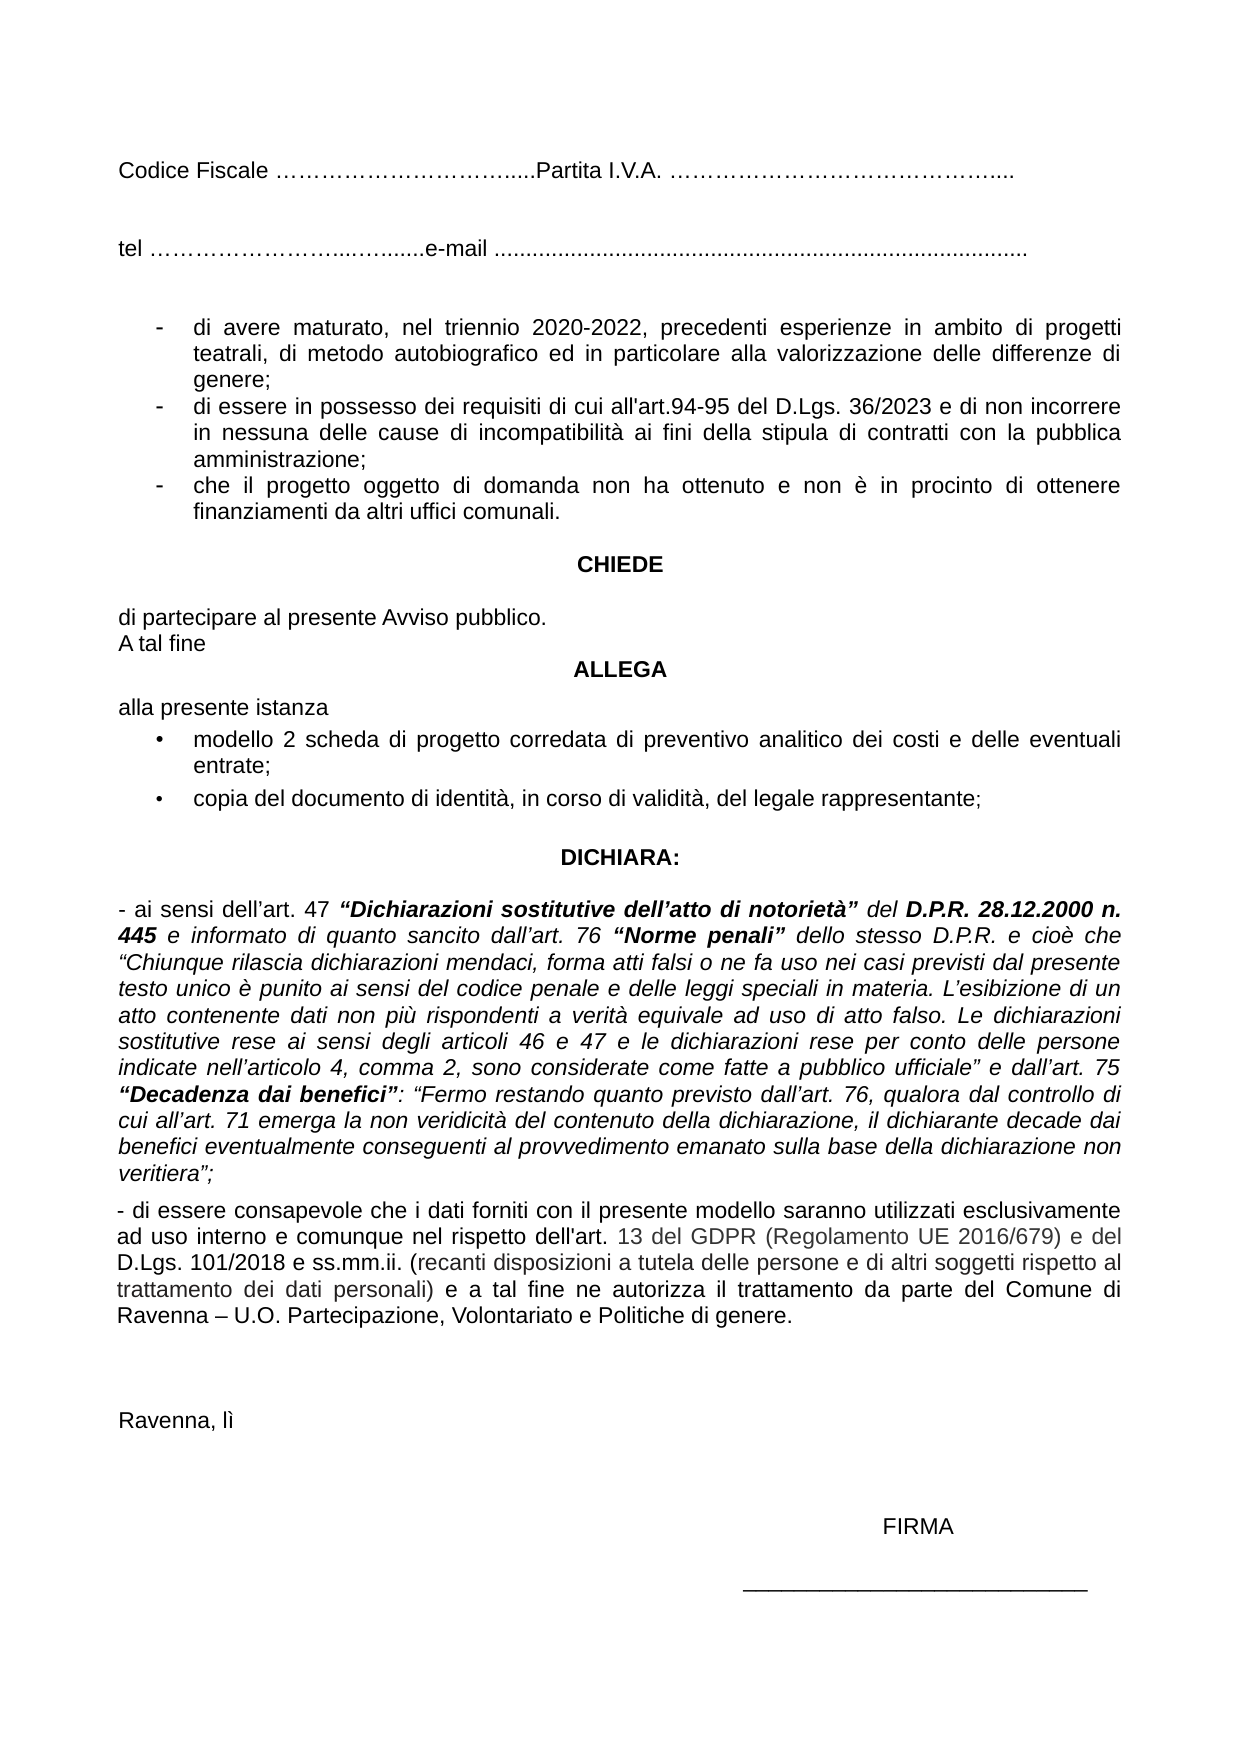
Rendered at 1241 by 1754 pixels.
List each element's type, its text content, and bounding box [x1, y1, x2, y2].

text Ravenna, lì [118, 1407, 1122, 1434]
subtitle - di essere consapevole che i dati forniti con il presente modello saranno utilizzati esclusivamente ad uso interno e comunque nel rispetto dell'art. 13 del GDPR (Regolamento UE 2016/679) e del D.Lgs. 101/2018 e ss.mm.ii. (recanti disposizioni a tutela delle persone e di altri soggetti rispetto al trattamento dei dati personali) e a tal fine ne autorizza il trattamento da parte del Comune di Ravenna – U.O. Partecipazione, Volontariato e Politiche di genere. [117, 1197, 1122, 1328]
text Codice Fiscale ………………………….....Partita I.V.A. …………………………………….... [118, 157, 1122, 183]
text alla presente istanza [118, 695, 1122, 720]
text A tal fine [118, 630, 1122, 656]
text CHIEDE [118, 551, 1122, 577]
text - ai sensi dell’art. 47 “Dichiarazioni sostitutive dell’atto di notorietà” del D.P.R. 28.12.2000 n. 445 e informato di quanto sancito dall’art. 76 “Norme penali” dello stesso D.P.R. e cioè che “Chiunque rilascia dichiarazioni mendaci, forma atti falsi o ne fa uso nei casi previsti dal presente testo unico è punito ai sensi del codice penale e delle leggi speciali in materia. L’esibizione di un atto contenente dati non più rispondenti a verità equivale ad uso di atto falso. Le dichiarazioni sostitutive rese ai sensi degli articoli 46 e 47 e le dichiarazioni rese per conto delle persone indicate nell’articolo 4, comma 2, sono considerate come fatte a pubblico ufficiale” e dall’art. 75 “Decadenza dai benefici”: “Fermo restando quanto previsto dall’art. 76, qualora dal controllo di cui all’art. 71 emerga la non veridicità del contenuto della dichiarazione, il dichiarante decade dai benefici eventualmente conseguenti al provvedimento emanato sulla base della dichiarazione non veritiera”; [118, 896, 1122, 1186]
list di avere maturato, nel triennio 2020-2022, precedenti esperienze in ambito di progetti teatrali, di metodo autobiografico ed in particolare alla valorizzazione delle differenze di genere; [156, 314, 1122, 393]
text FIRMA [118, 1513, 1122, 1539]
text ALLEGA [118, 656, 1122, 683]
list di essere in possesso dei requisiti di cui all'art.94-95 del D.Lgs. 36/2023 e di non incorrere in nessuna delle cause di incompatibilità ai fini della stipula di contratti con la pubblica amministrazione; [156, 393, 1122, 472]
text ___________________________ [118, 1566, 1122, 1592]
text tel ……………………....….......e-mail .................................................................................... [118, 235, 1122, 261]
list che il progetto oggetto di domanda non ha ottenuto e non è in procinto di ottenere finanziamenti da altri uffici comunali. [156, 472, 1122, 524]
list copia del documento di identità, in corso di validità, del legale rappresentante; [156, 785, 1122, 811]
text DICHIARA: [118, 843, 1122, 870]
text di partecipare al presente Avviso pubblico. [118, 604, 1122, 630]
list modello 2 scheda di progetto corredata di preventivo analitico dei costi e delle eventuali entrate; [156, 726, 1122, 779]
